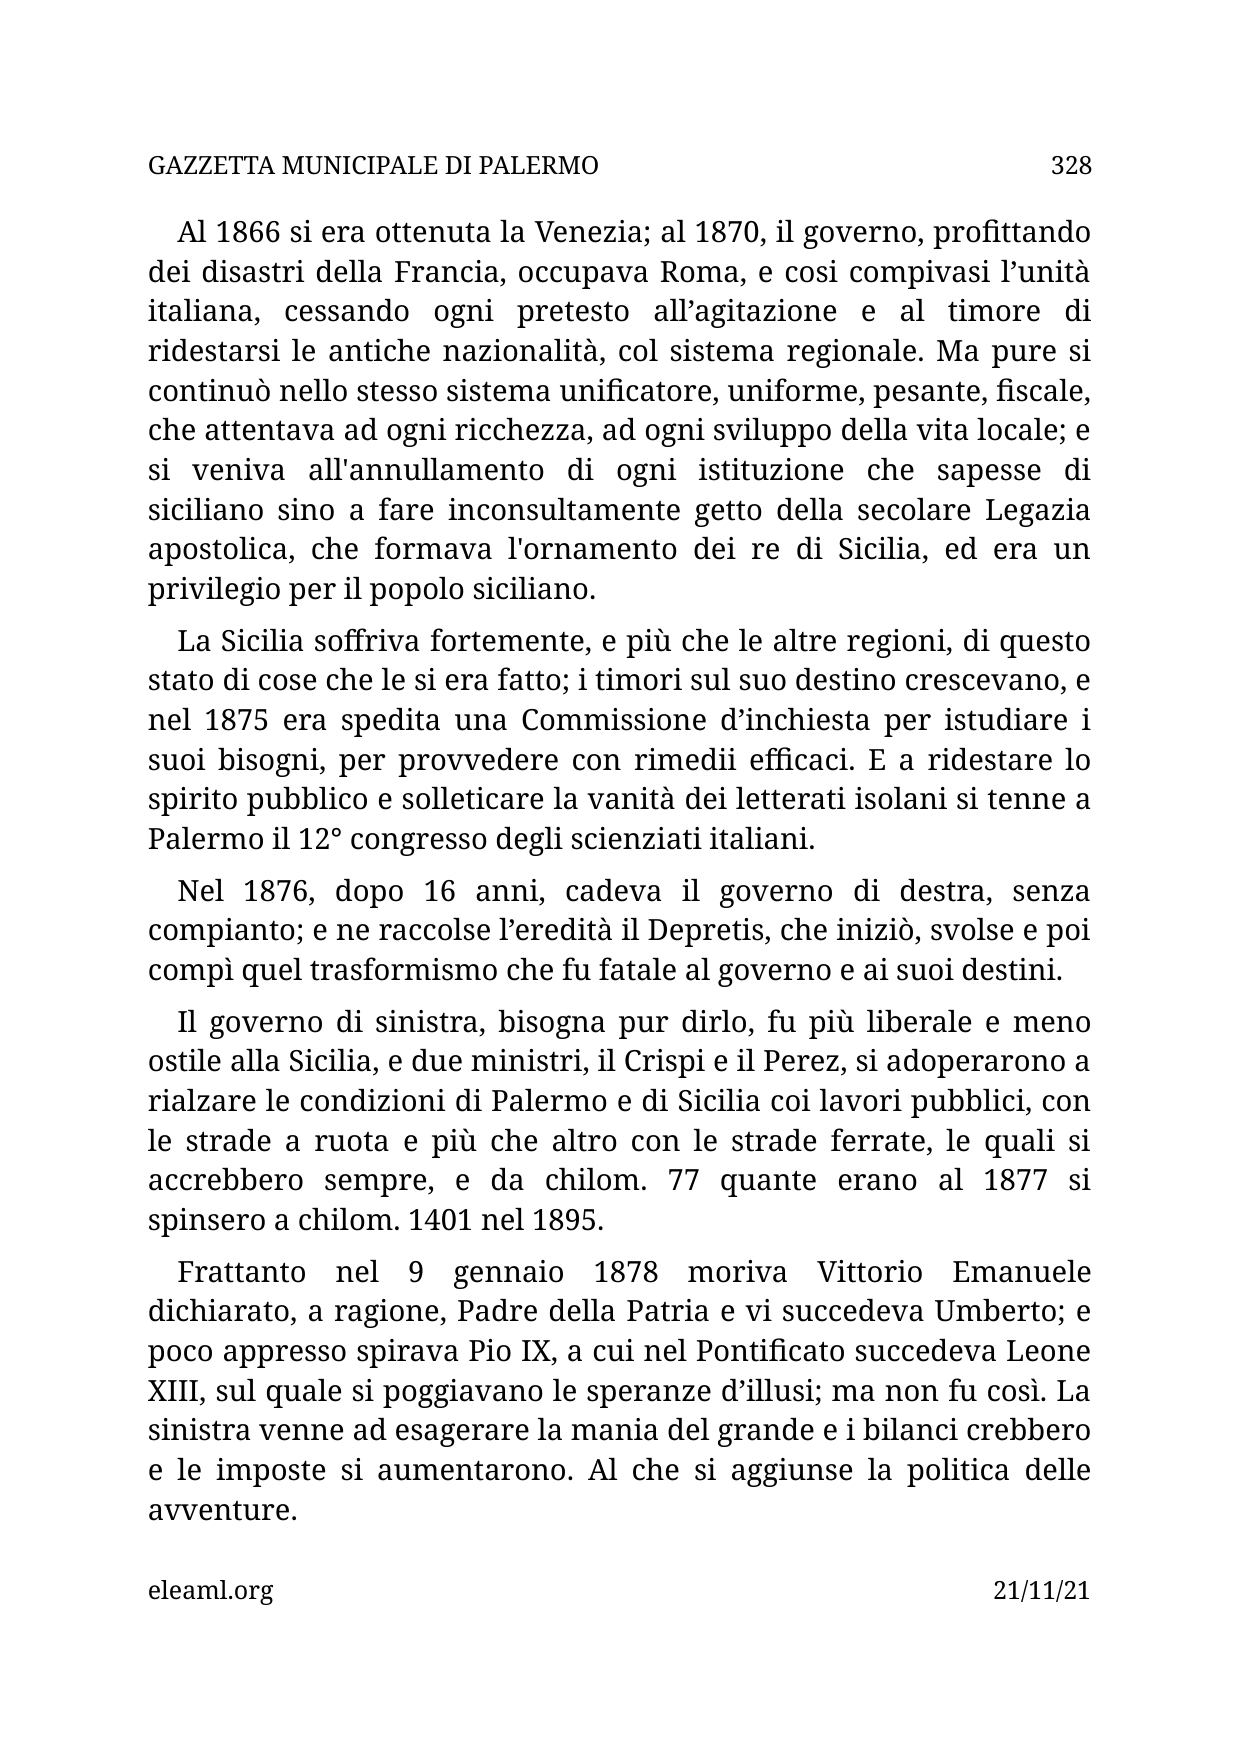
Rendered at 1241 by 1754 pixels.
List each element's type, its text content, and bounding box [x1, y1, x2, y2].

text Il governo di sinistra, bisogna pur dirlo, fu più liberale e meno ostile alla Sicilia, e due ministri, il Crispi e il Perez, si adoperarono a rialzare le condizioni di Palermo e di Sicilia coi lavori pubblici, con le strade a ruota e più che altro con le strade ferrate, le quali si accrebbero sempre, e da chilom. 77 quante erano al 1877 si spinsero a chilom. 1401 nel 1895. [148, 1001, 1093, 1239]
text La Sicilia soffriva fortemente, e più che le altre regioni, di questo stato di cose che le si era fatto; i timori sul suo destino crescevano, e nel 1875 era spedita una Commissione d’inchiesta per istudiare i suoi bisogni, per provvedere con rimedii efficaci. E a ridestare lo spirito pubblico e solleticare la vanità dei letterati isolani si tenne a Palermo il 12° congresso degli scienziati italiani. [148, 620, 1093, 858]
text Frattanto nel 9 gennaio 1878 moriva Vittorio Emanuele dichiarato, a ragione, Padre della Patria e vi succedeva Umberto; e poco appresso spirava Pio IX, a cui nel Pontificato succedeva Leone XIII, sul quale si poggiavano le speranze d’illusi; ma non fu così. La sinistra venne ad esagerare la mania del grande e i bilanci crebbero e le imposte si aumentarono. Al che si aggiunse la politica delle avventure. [148, 1251, 1093, 1529]
text Nel 1876, dopo 16 anni, cadeva il governo di destra, senza compianto; e ne raccolse l’eredità il Depretis, che iniziò, svolse e poi compì quel trasformismo che fu fatale al governo e ai suoi destini. [148, 870, 1093, 989]
text Al 1866 si era ottenuta la Venezia; al 1870, il governo, profittando dei disastri della Francia, occupava Roma, e cosi compivasi l’unità italiana, cessando ogni pretesto all’agitazione e al timore di ridestarsi le antiche nazionalità, col sistema regionale. Ma pure si continuò nello stesso sistema unificatore, uniforme, pesante, fiscale, che attentava ad ogni ricchezza, ad ogni sviluppo della vita locale; e si veniva all'annullamento di ogni istituzione che sapesse di siciliano sino a fare inconsultamente getto della secolare Legazia apostolica, che formava l'ornamento dei re di Sicilia, ed era un privilegio per il popolo siciliano. [148, 211, 1093, 608]
